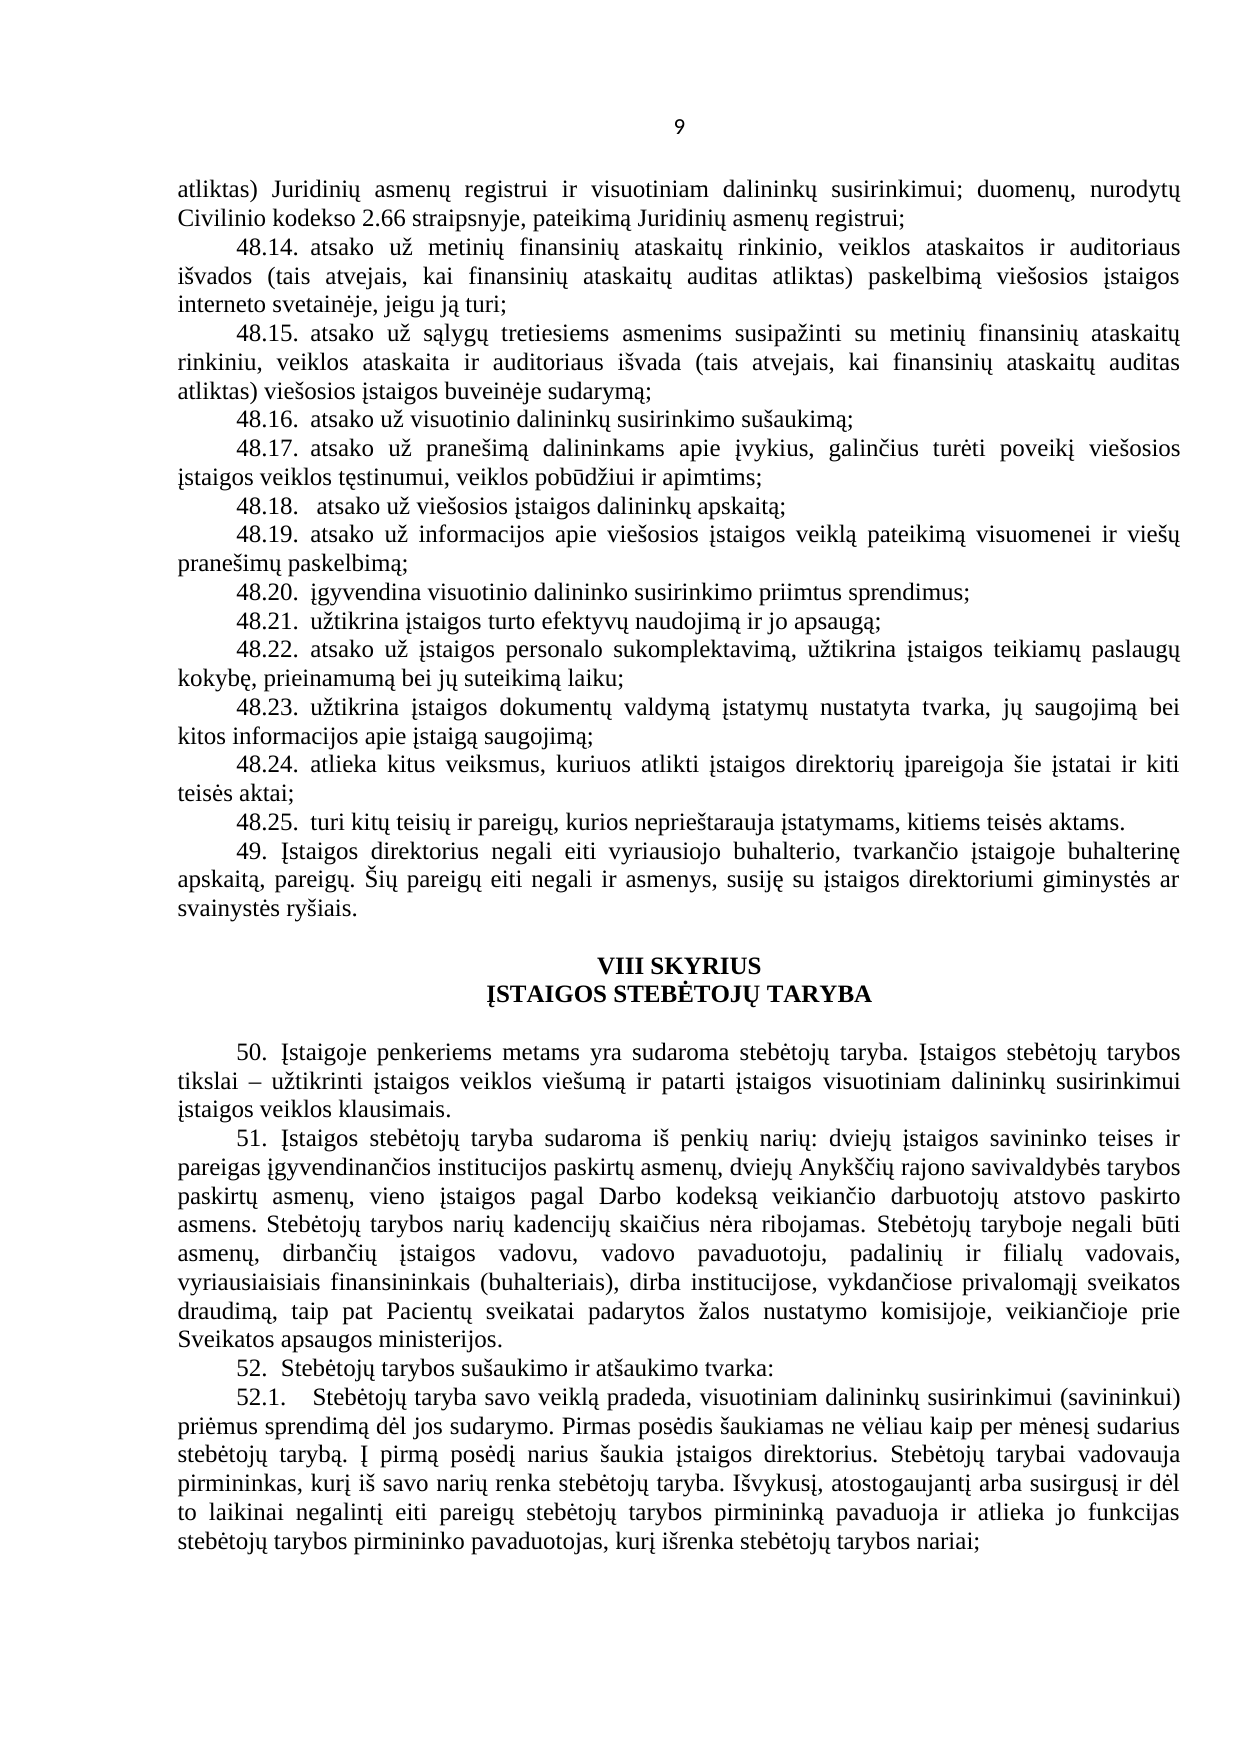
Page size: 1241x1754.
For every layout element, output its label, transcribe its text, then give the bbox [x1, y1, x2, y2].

text ĮSTAIGOS STEBĖTOJŲ TARYBA [177, 979, 1181, 1008]
text 48.23. užtikrina įstaigos dokumentų valdymą įstatymų nustatyta tvarka, jų saugojimą bei kitos informacijos apie įstaigą saugojimą; [177, 692, 1181, 749]
text VIII SKYRIUS [177, 951, 1181, 979]
text 48.20. įgyvendina visuotinio dalininko susirinkimo priimtus sprendimus; [177, 577, 1181, 606]
text 48.25. turi kitų teisių ir pareigų, kurios neprieštarauja įstatymams, kitiems teisės aktams. [177, 807, 1181, 836]
text 52. Stebėtojų tarybos sušaukimo ir atšaukimo tvarka: [177, 1353, 1181, 1382]
text 48.17. atsako už pranešimą dalininkams apie įvykius, galinčius turėti poveikį viešosios įstaigos veiklos tęstinumui, veiklos pobūdžiui ir apimtims; [177, 433, 1181, 491]
text 48.18. atsako už viešosios įstaigos dalininkų apskaitą; [177, 491, 1181, 519]
text 49. Įstaigos direktorius negali eiti vyriausiojo buhalterio, tvarkančio įstaigoje buhalterinę apskaitą, pareigų. Šių pareigų eiti negali ir asmenys, susiję su įstaigos direktoriumi giminystės ar svainystės ryšiais. [177, 836, 1181, 922]
text atliktas) Juridinių asmenų registrui ir visuotiniam dalininkų susirinkimui; duomenų, nurodytų Civilinio kodekso 2.66 straipsnyje, pateikimą Juridinių asmenų registrui; [177, 174, 1181, 232]
text 48.15. atsako už sąlygų tretiesiems asmenims susipažinti su metinių finansinių ataskaitų rinkiniu, veiklos ataskaita ir auditoriaus išvada (tais atvejais, kai finansinių ataskaitų auditas atliktas) viešosios įstaigos buveinėje sudarymą; [177, 318, 1181, 404]
text 48.21. užtikrina įstaigos turto efektyvų naudojimą ir jo apsaugą; [177, 606, 1181, 634]
text 51. Įstaigos stebėtojų taryba sudaroma iš penkių narių: dviejų įstaigos savininko teises ir pareigas įgyvendinančios institucijos paskirtų asmenų, dviejų Anykščių rajono savivaldybės tarybos paskirtų asmenų, vieno įstaigos pagal Darbo kodeksą veikiančio darbuotojų atstovo paskirto asmens. Stebėtojų tarybos narių kadencijų skaičius nėra ribojamas. Stebėtojų taryboje negali būti asmenų, dirbančių įstaigos vadovu, vadovo pavaduotoju, padalinių ir filialų vadovais, vyriausiaisiais finansininkais (buhalteriais), dirba institucijose, vykdančiose privalomąjį sveikatos draudimą, taip pat Pacientų sveikatai padarytos žalos nustatymo komisijoje, veikiančioje prie Sveikatos apsaugos ministerijos. [177, 1123, 1181, 1353]
text 48.14. atsako už metinių finansinių ataskaitų rinkinio, veiklos ataskaitos ir auditoriaus išvados (tais atvejais, kai finansinių ataskaitų auditas atliktas) paskelbimą viešosios įstaigos interneto svetainėje, jeigu ją turi; [177, 232, 1181, 318]
text 52.1. Stebėtojų taryba savo veiklą pradeda, visuotiniam dalininkų susirinkimui (savininkui) priėmus sprendimą dėl jos sudarymo. Pirmas posėdis šaukiamas ne vėliau kaip per mėnesį sudarius stebėtojų tarybą. Į pirmą posėdį narius šaukia įstaigos direktorius. Stebėtojų tarybai vadovauja pirmininkas, kurį iš savo narių renka stebėtojų taryba. Išvykusį, atostogaujantį arba susirgusį ir dėl to laikinai negalintį eiti pareigų stebėtojų tarybos pirmininką pavaduoja ir atlieka jo funkcijas stebėtojų tarybos pirmininko pavaduotojas, kurį išrenka stebėtojų tarybos nariai; [177, 1382, 1181, 1554]
text 48.19. atsako už informacijos apie viešosios įstaigos veiklą pateikimą visuomenei ir viešų pranešimų paskelbimą; [177, 519, 1181, 577]
text 48.22. atsako už įstaigos personalo sukomplektavimą, užtikrina įstaigos teikiamų paslaugų kokybę, prieinamumą bei jų suteikimą laiku; [177, 634, 1181, 692]
text 48.24. atlieka kitus veiksmus, kuriuos atlikti įstaigos direktorių įpareigoja šie įstatai ir kiti teisės aktai; [177, 749, 1181, 807]
text 50. Įstaigoje penkeriems metams yra sudaroma stebėtojų taryba. Įstaigos stebėtojų tarybos tikslai – užtikrinti įstaigos veiklos viešumą ir patarti įstaigos visuotiniam dalininkų susirinkimui įstaigos veiklos klausimais. [177, 1037, 1181, 1123]
text 48.16. atsako už visuotinio dalininkų susirinkimo sušaukimą; [177, 404, 1181, 433]
